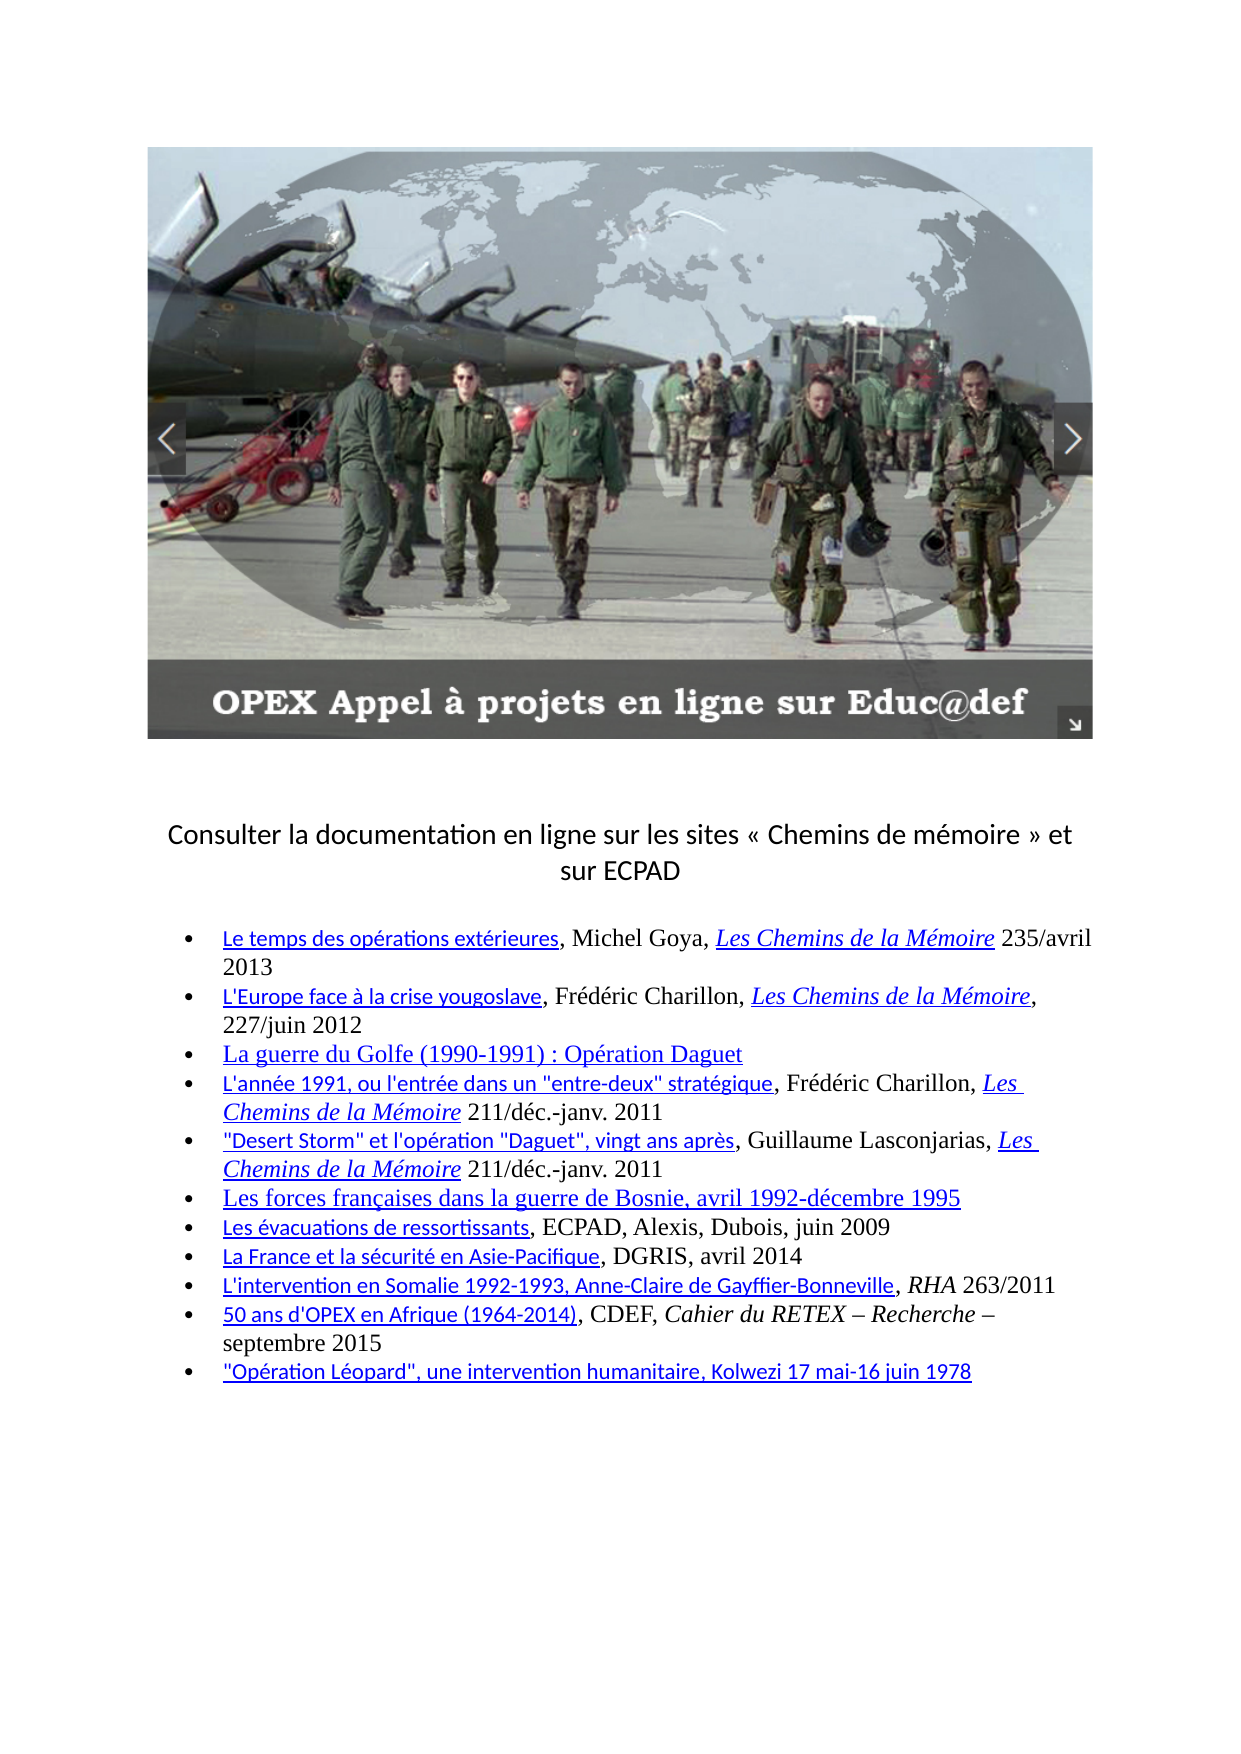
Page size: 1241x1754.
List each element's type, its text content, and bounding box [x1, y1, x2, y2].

picture [147, 147, 1093, 739]
list 50 ans d'OPEX en Afrique (1964-2014), CDEF, Cahier du RETEX – Recherche – septembre 2015 [185, 1299, 1093, 1357]
list L'intervention en Somalie 1992-1993, Anne-Claire de Gayffier-Bonneville, RHA 263/2011 [185, 1270, 1093, 1299]
list Le temps des opérations extérieures, Michel Goya, Les Chemins de la Mémoire 235/avril 2013 [185, 923, 1093, 981]
list La France et la sécurité en Asie-Pacifique, DGRIS, avril 2014 [185, 1241, 1093, 1270]
list Les évacuations de ressortissants, ECPAD, Alexis, Dubois, juin 2009 [185, 1212, 1093, 1241]
list "Opération Léopard", une intervention humanitaire, Kolwezi 17 mai-16 juin 1978 [185, 1357, 1093, 1385]
text Consulter la documentation en ligne sur les sites « Chemins de mémoire » et sur ECPAD [148, 816, 1093, 888]
list L'année 1991, ou l'entrée dans un "entre-deux" stratégique, Frédéric Charillon, Les Chemins de la Mémoire 211/déc.-janv. 2011 [185, 1068, 1093, 1125]
list Les forces françaises dans la guerre de Bosnie, avril 1992-décembre 1995 [185, 1183, 1093, 1212]
list L'Europe face à la crise yougoslave, Frédéric Charillon, Les Chemins de la Mémoire, 227/juin 2012 [185, 981, 1093, 1039]
list "Desert Storm" et l'opération "Daguet", vingt ans après, Guillaume Lasconjarias, Les Chemins de la Mémoire 211/déc.-janv. 2011 [185, 1125, 1093, 1183]
list La guerre du Golfe (1990-1991) : Opération Daguet [185, 1039, 1093, 1068]
